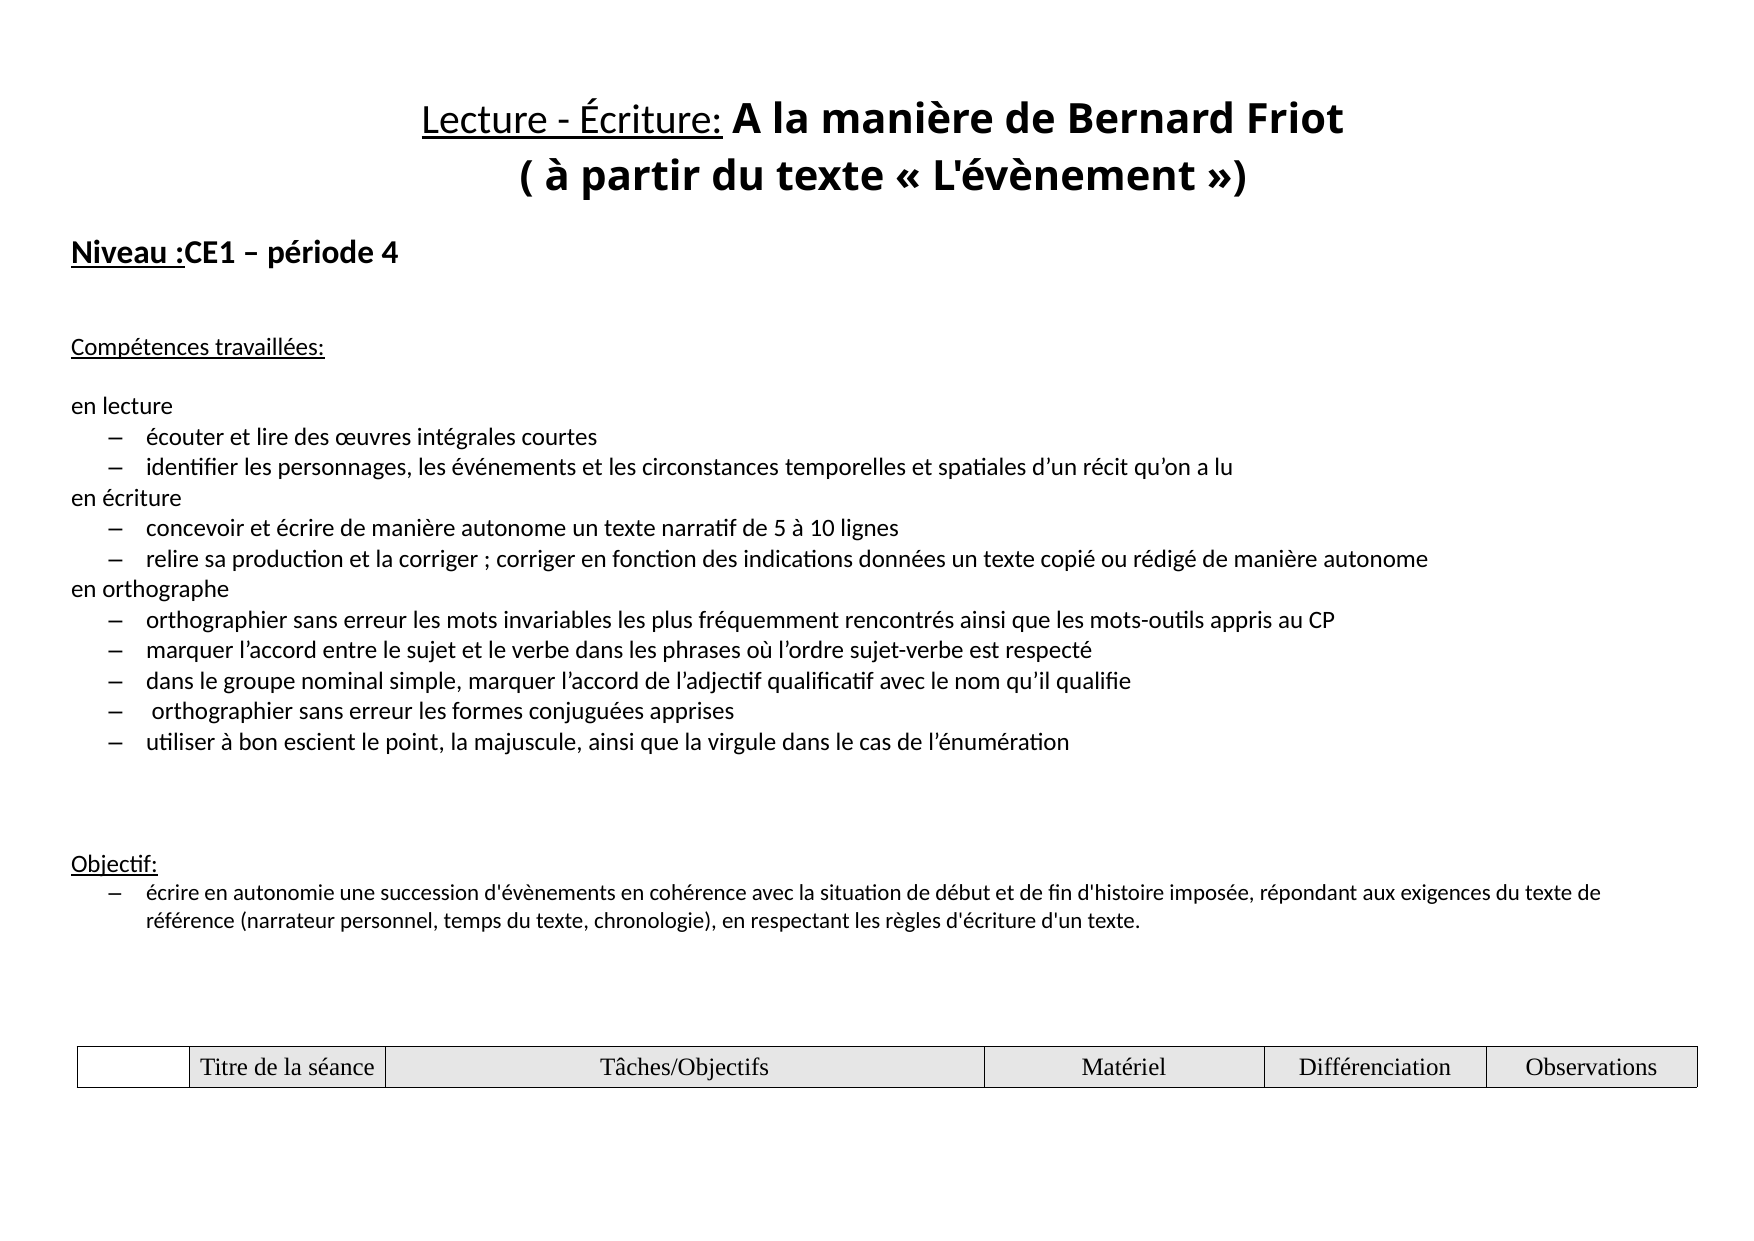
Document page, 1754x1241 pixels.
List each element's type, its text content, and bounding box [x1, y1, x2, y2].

table_header Observations [1487, 1047, 1697, 1087]
text Objectif: [71, 848, 1695, 878]
table_header Matériel [985, 1047, 1264, 1087]
text Compétences travaillées: [71, 331, 1695, 361]
text Niveau :CE1 – période 4 [71, 231, 1695, 272]
list orthographier sans erreur les formes conjuguées apprises [108, 695, 1695, 726]
list écrire en autonomie une succession d'évènements en cohérence avec la situation de début et de fin d'histoire imposée, répondant aux exigences du texte de référence (narrateur personnel, temps du texte, chronologie), en respectant les règles d'écriture d'un texte. [108, 878, 1695, 934]
list utiliser à bon escient le point, la majuscule, ainsi que la virgule dans le cas de l’énumération [108, 726, 1695, 756]
text en lecture [71, 390, 1695, 421]
list écouter et lire des œuvres intégrales courtes [108, 421, 1695, 451]
list identifier les personnages, les événements et les circonstances temporelles et spatiales d’un récit qu’on a lu [108, 451, 1695, 482]
table_header Différenciation [1265, 1047, 1486, 1087]
list marquer l’accord entre le sujet et le verbe dans les phrases où l’ordre sujet-verbe est respecté [108, 634, 1695, 665]
text ( à partir du texte « L'évènement ») [71, 145, 1695, 202]
table_header [78, 1047, 189, 1087]
list relire sa production et la corriger ; corriger en fonction des indications données un texte copié ou rédigé de manière autonome [108, 543, 1695, 573]
table_header Tâches/Objectifs [386, 1047, 984, 1087]
list concevoir et écrire de manière autonome un texte narratif de 5 à 10 lignes [108, 512, 1695, 543]
list dans le groupe nominal simple, marquer l’accord de l’adjectif qualificatif avec le nom qu’il qualifie [108, 665, 1695, 695]
list orthographier sans erreur les mots invariables les plus fréquemment rencontrés ainsi que les mots-outils appris au CP [108, 604, 1695, 634]
table_header Titre de la séance [190, 1047, 385, 1087]
text en écriture [71, 482, 1695, 512]
text Lecture - Écriture: A la manière de Bernard Friot [71, 88, 1695, 145]
text en orthographe [71, 573, 1695, 604]
